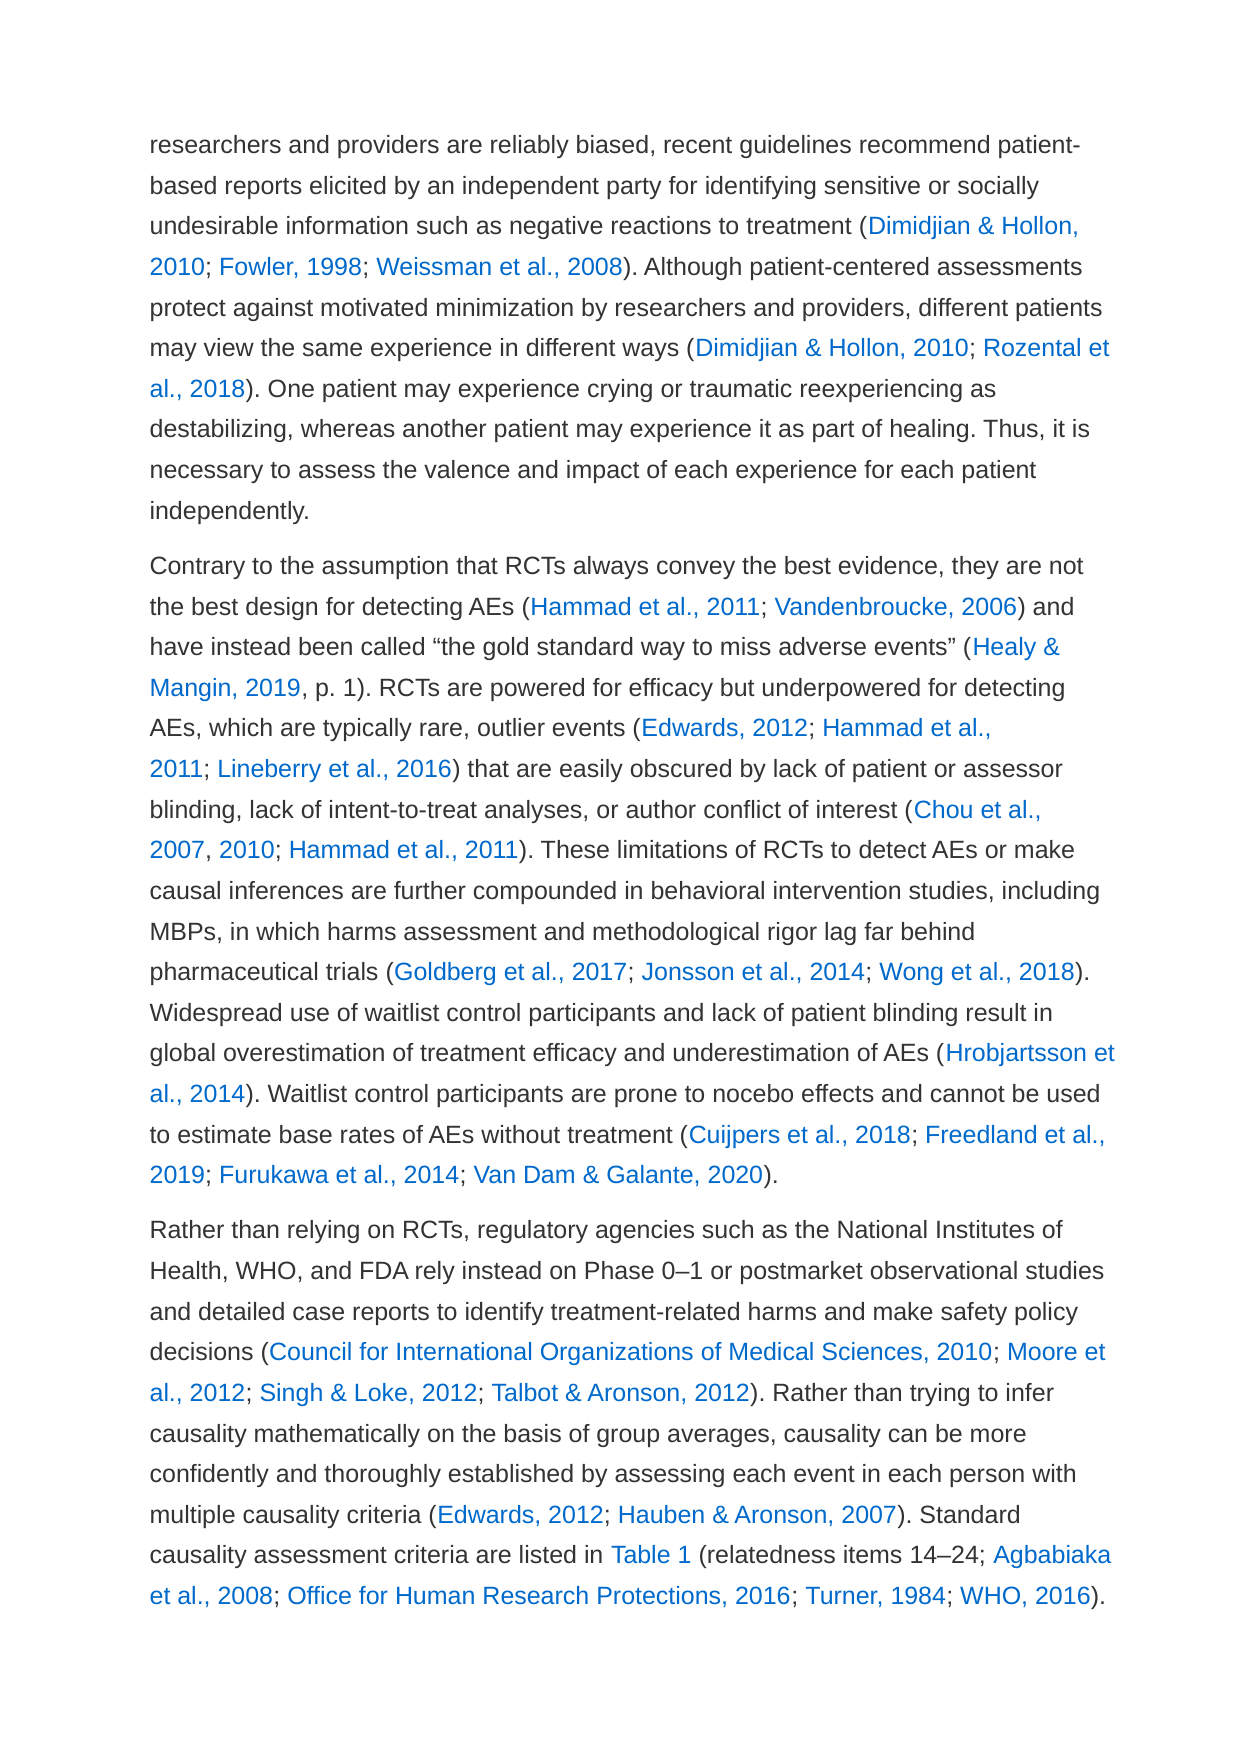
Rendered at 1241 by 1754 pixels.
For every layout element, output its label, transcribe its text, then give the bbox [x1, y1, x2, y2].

text researchers and providers are reliably biased, recent guidelines recommend patient-based reports elicited by an independent party for identifying sensitive or socially undesirable information such as negative reactions to treatment (Dimidjian & Hollon, 2010; Fowler, 1998; Weissman et al., 2008). Although patient-centered assessments protect against motivated minimization by researchers and providers, different patients may view the same experience in different ways (Dimidjian & Hollon, 2010; Rozental et al., 2018). One patient may experience crying or traumatic reexperiencing as destabilizing, whereas another patient may experience it as part of healing. Thus, it is necessary to assess the valence and impact of each experience for each patient independently. [149, 118, 1122, 524]
text Contrary to the assumption that RCTs always convey the best evidence, they are not the best design for detecting AEs (Hammad et al., 2011; Vandenbroucke, 2006) and have instead been called “the gold standard way to miss adverse events” (Healy & Mangin, 2019, p. 1). RCTs are powered for efficacy but underpowered for detecting AEs, which are typically rare, outlier events (Edwards, 2012; Hammad et al., 2011; Lineberry et al., 2016) that are easily obscured by lack of patient or assessor blinding, lack of intent-to-treat analyses, or author conflict of interest (Chou et al., 2007, 2010; Hammad et al., 2011). These limitations of RCTs to detect AEs or make causal inferences are further compounded in behavioral intervention studies, including MBPs, in which harms assessment and methodological rigor lag far behind pharmaceutical trials (Goldberg et al., 2017; Jonsson et al., 2014; Wong et al., 2018). Widespread use of waitlist control participants and lack of patient blinding result in global overestimation of treatment efficacy and underestimation of AEs (Hrobjartsson et al., 2014). Waitlist control participants are prone to nocebo effects and cannot be used to estimate base rates of AEs without treatment (Cuijpers et al., 2018; Freedland et al., 2019; Furukawa et al., 2014; Van Dam & Galante, 2020). [149, 539, 1122, 1189]
text Rather than relying on RCTs, regulatory agencies such as the National Institutes of Health, WHO, and FDA rely instead on Phase 0–1 or postmarket observational studies and detailed case reports to identify treatment-related harms and make safety policy decisions (Council for International Organizations of Medical Sciences, 2010; Moore et al., 2012; Singh & Loke, 2012; Talbot & Aronson, 2012). Rather than trying to infer causality mathematically on the basis of group averages, causality can be more confidently and thoroughly established by assessing each event in each person with multiple causality criteria (Edwards, 2012; Hauben & Aronson, 2007). Standard causality assessment criteria are listed in Table 1 (relatedness items 14–24; Agbabiaka et al., 2008; Office for Human Research Protections, 2016; Turner, 1984; WHO, 2016). [149, 1203, 1122, 1610]
